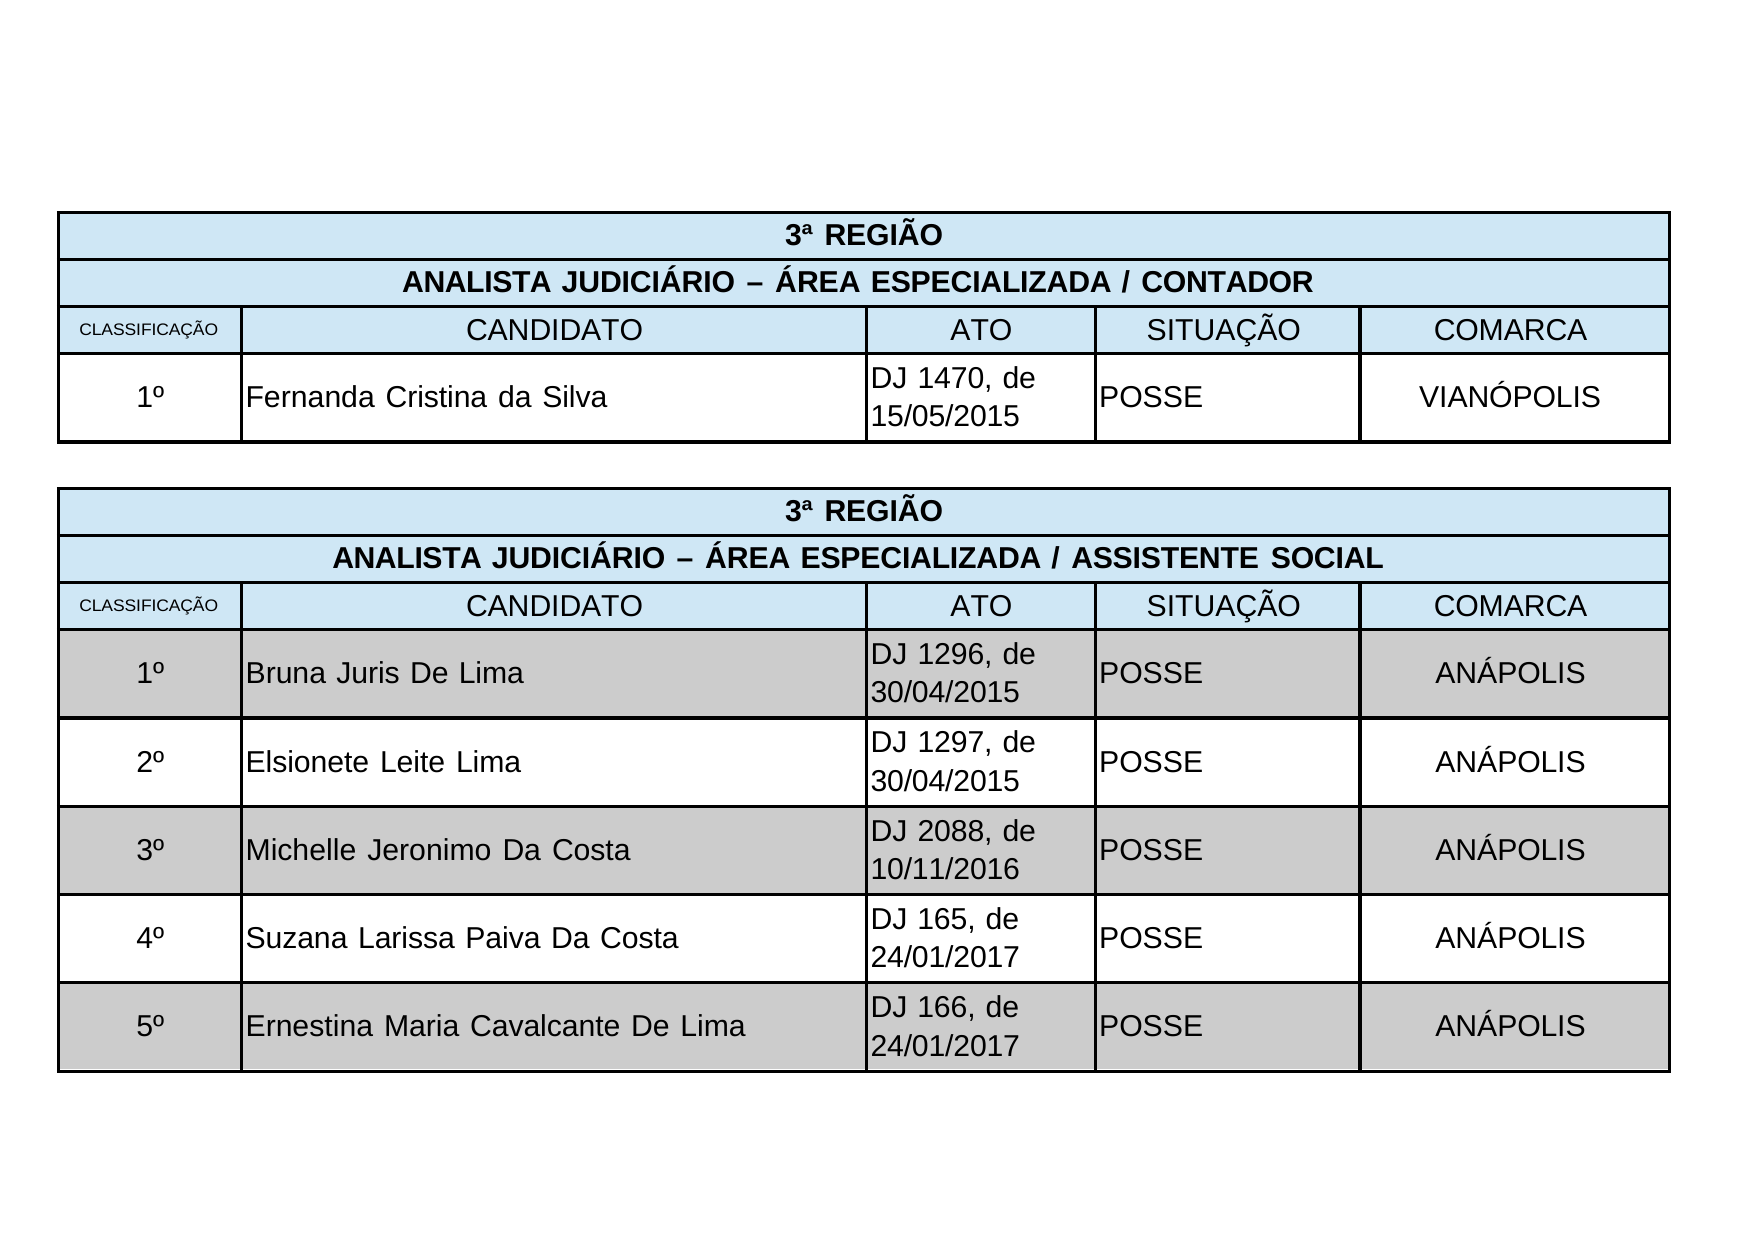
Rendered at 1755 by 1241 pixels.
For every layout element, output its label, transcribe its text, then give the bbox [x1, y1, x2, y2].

table_cell 2º [60, 720, 240, 805]
table_cell Suzana Larissa Paiva Da Costa [243, 896, 865, 981]
table_cell 1º [60, 355, 240, 440]
table_cell 5º [60, 984, 240, 1069]
table_cell POSSE [1097, 808, 1358, 893]
table_cell ATO [868, 308, 1094, 352]
table_cell ANALISTA JUDICIÁRIO – ÁREA ESPECIALIZADA / ASSISTENTE SOCIAL [60, 537, 1668, 581]
table_cell POSSE [1097, 896, 1358, 981]
table_cell Ernestina Maria Cavalcante De Lima [243, 984, 865, 1069]
table_cell DJ 166, de 24/01/2017 [868, 984, 1094, 1069]
table_cell 3º [60, 808, 240, 893]
table_cell CANDIDATO [243, 584, 865, 628]
table_cell POSSE [1097, 984, 1358, 1069]
table_cell Michelle Jeronimo Da Costa [243, 808, 865, 893]
table_cell ANÁPOLIS [1362, 720, 1668, 805]
table_cell CANDIDATO [243, 308, 865, 352]
table_cell VIANÓPOLIS [1362, 355, 1668, 440]
table_cell ANÁPOLIS [1362, 896, 1668, 981]
table_header 3ª REGIÃO [60, 490, 1668, 534]
table_cell Elsionete Leite Lima [243, 720, 865, 805]
table_cell Bruna Juris De Lima [243, 631, 865, 716]
table_cell DJ 1297, de 30/04/2015 [868, 720, 1094, 805]
table_cell CLASSIFICAÇÃO [60, 308, 240, 352]
table_cell DJ 2088, de 10/11/2016 [868, 808, 1094, 893]
table_cell SITUAÇÃO [1097, 584, 1358, 628]
table_cell COMARCA [1362, 584, 1668, 628]
table_cell CLASSIFICAÇÃO [60, 584, 240, 628]
table_cell ANÁPOLIS [1362, 984, 1668, 1069]
table_cell ANÁPOLIS [1362, 808, 1668, 893]
table_cell COMARCA [1362, 308, 1668, 352]
table_cell ATO [868, 584, 1094, 628]
table_header 3ª REGIÃO [60, 214, 1668, 258]
table_cell 4º [60, 896, 240, 981]
table_cell Fernanda Cristina da Silva [243, 355, 865, 440]
table_cell DJ 165, de 24/01/2017 [868, 896, 1094, 981]
table_cell SITUAÇÃO [1097, 308, 1358, 352]
table_cell 1º [60, 631, 240, 716]
table_cell ANALISTA JUDICIÁRIO – ÁREA ESPECIALIZADA / CONTADOR [60, 261, 1668, 305]
table_cell POSSE [1097, 355, 1358, 440]
table_cell DJ 1470, de 15/05/2015 [868, 355, 1094, 440]
table_cell POSSE [1097, 631, 1358, 716]
table_cell ANÁPOLIS [1362, 631, 1668, 716]
table_cell DJ 1296, de 30/04/2015 [868, 631, 1094, 716]
table_cell POSSE [1097, 720, 1358, 805]
